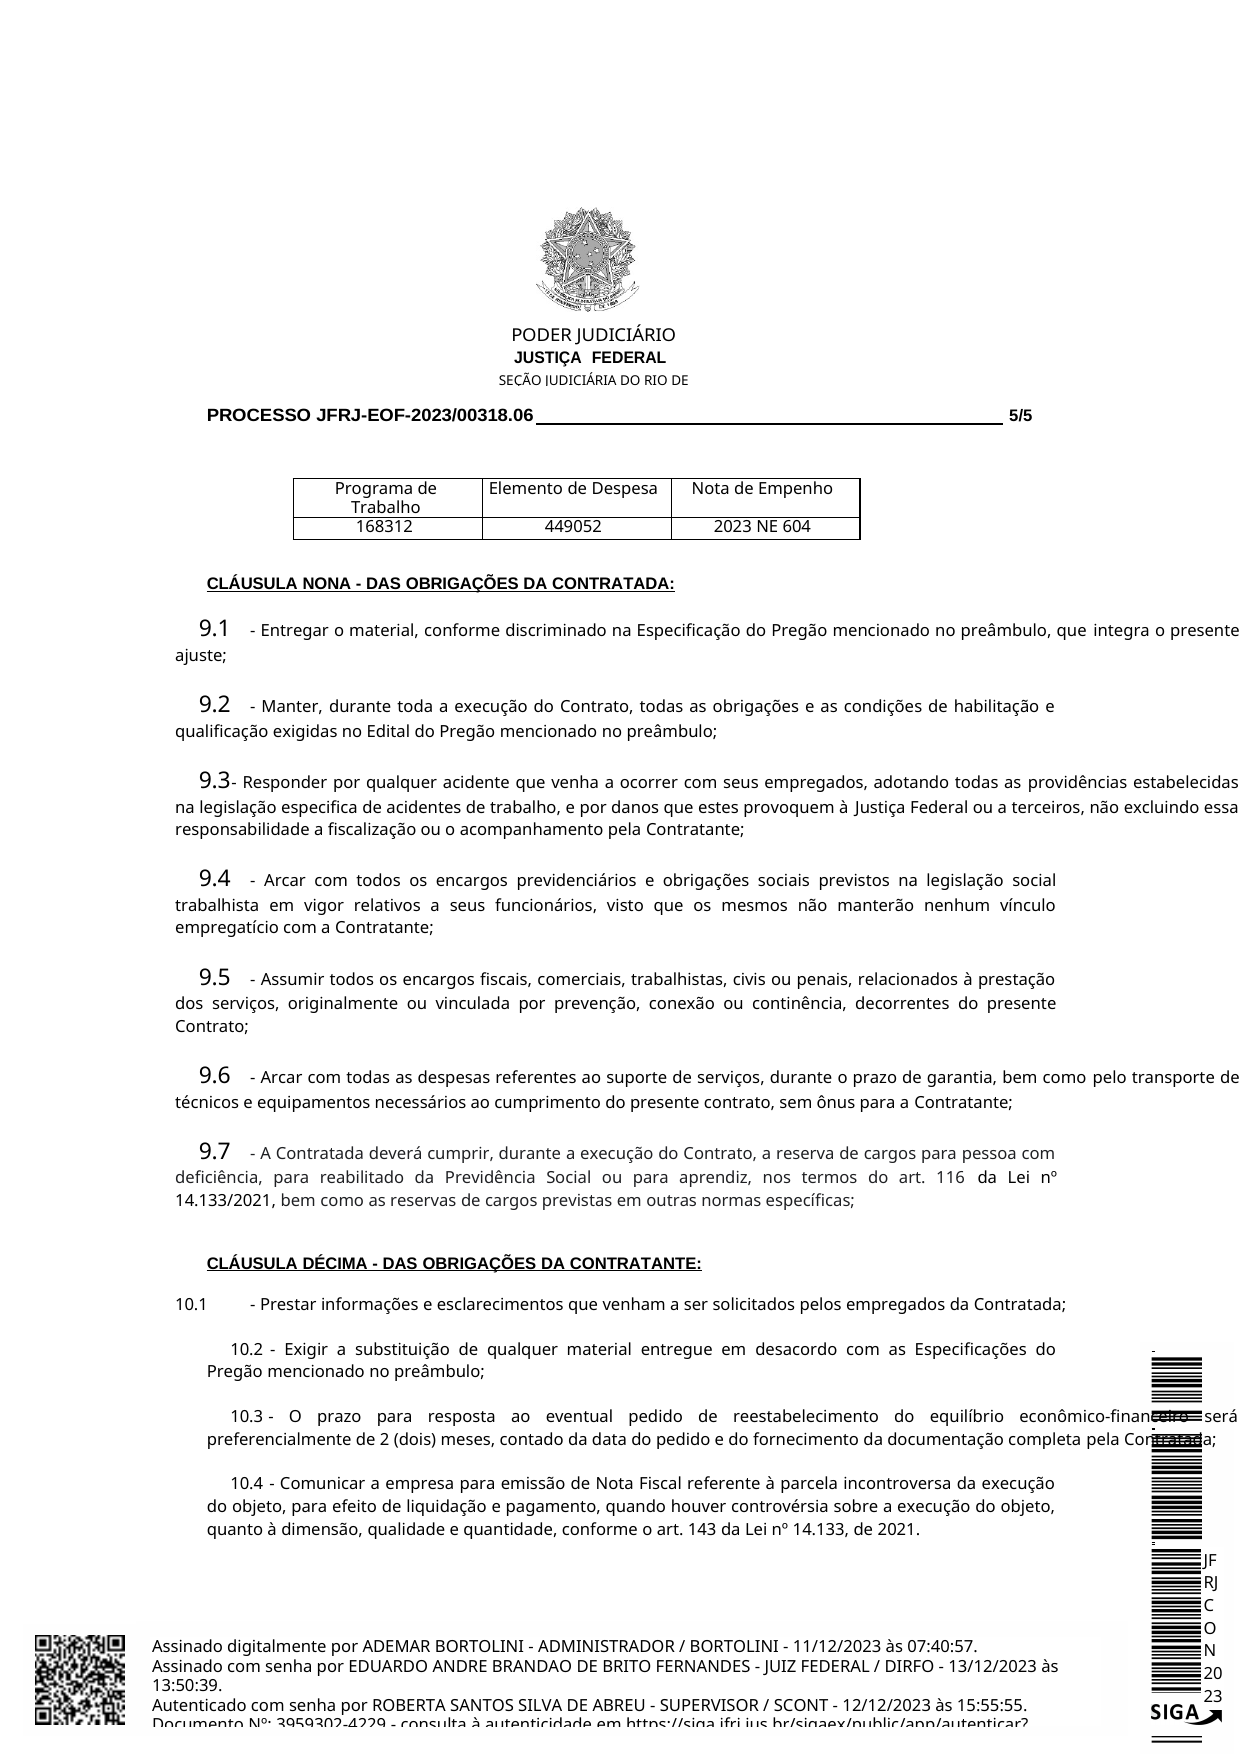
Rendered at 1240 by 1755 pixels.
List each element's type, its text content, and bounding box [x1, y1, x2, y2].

table_cell 2023 NE 604 [672, 518, 859, 539]
list - Prestar informações e esclarecimentos que venham a ser solicitados pelos empregados da Contratada; [175, 1293, 1239, 1315]
list - Responder por qualquer acidente que venha a ocorrer com seus empregados, adotando todas as providências estabelecidas na legislação especifica de acidentes de trabalho, e por danos que estes provoquem à Justiça Federal ou a terceiros, não excluindo essa responsabilidade a fiscalização ou o acompanhamento pela Contratante; [175, 764, 1239, 841]
list - Assumir todos os encargos fiscais, comerciais, trabalhistas, civis ou penais, relacionados à prestação dos serviços, originalmente ou vinculada por prevenção, conexão ou continência, decorrentes do presente Contrato; [175, 961, 1056, 1037]
list - Arcar com todas as despesas referentes ao suporte de serviços, durante o prazo de garantia, bem como pelo transporte de técnicos e equipamentos necessários ao cumprimento do presente contrato, sem ônus para a Contratante; [175, 1059, 1239, 1113]
list - Entregar o material, conforme discriminado na Especificação do Pregão mencionado no preâmbulo, que integra o presente ajuste; [175, 612, 1239, 666]
list - A Contratada deverá cumprir, durante a execução do Contrato, a reserva de cargos para pessoa com deficiência, para reabilitado da Previdência Social ou para aprendiz, nos termos do art. 116 da Lei nº 14.133/2021, bem como as reservas de cargos previstas em outras normas específicas; [175, 1135, 1057, 1212]
list - Comunicar a empresa para emissão de Nota Fiscal referente à parcela incontroversa da execução do objeto, para efeito de liquidação e pagamento, quando houver controvérsia sobre a execução do objeto, quanto à dimensão, qualidade e quantidade, conforme o art. 143 da Lei nº 14.133, de 2021. [207, 1472, 1057, 1540]
table_header Programa de Trabalho [294, 479, 482, 517]
subtitle CLÁUSULA NONA - DAS OBRIGAÇÕES DA CONTRATADA: [207, 574, 1239, 593]
list - Arcar com todos os encargos previdenciários e obrigações sociais previstos na legislação social trabalhista em vigor relativos a seus funcionários, visto que os mesmos não manterão nenhum vínculo empregatício com a Contratante; [175, 862, 1057, 939]
subtitle CLÁUSULA DÉCIMA - DAS OBRIGAÇÕES DA CONTRATANTE: [207, 1254, 1239, 1273]
table_cell 449052 [483, 518, 671, 539]
list - Manter, durante toda a execução do Contrato, todas as obrigações e as condições de habilitação e qualificação exigidas no Edital do Pregão mencionado no preâmbulo; [175, 688, 1056, 742]
table_header Nota de Empenho [672, 479, 859, 517]
list - Exigir a substituição de qualquer material entregue em desacordo com as Especificações do Pregão mencionado no preâmbulo; [207, 1337, 1057, 1383]
list - O prazo para resposta ao eventual pedido de reestabelecimento do equilíbrio econômico-financeiro será preferencialmente de 2 (dois) meses, contado da data do pedido e do fornecimento da documentação completa pela Contratada; [207, 1405, 1140, 1450]
list JFRJCON202300060 [1203, 1548, 1224, 1710]
table_cell 168312 [294, 518, 482, 539]
table_header Elemento de Despesa [483, 479, 671, 517]
